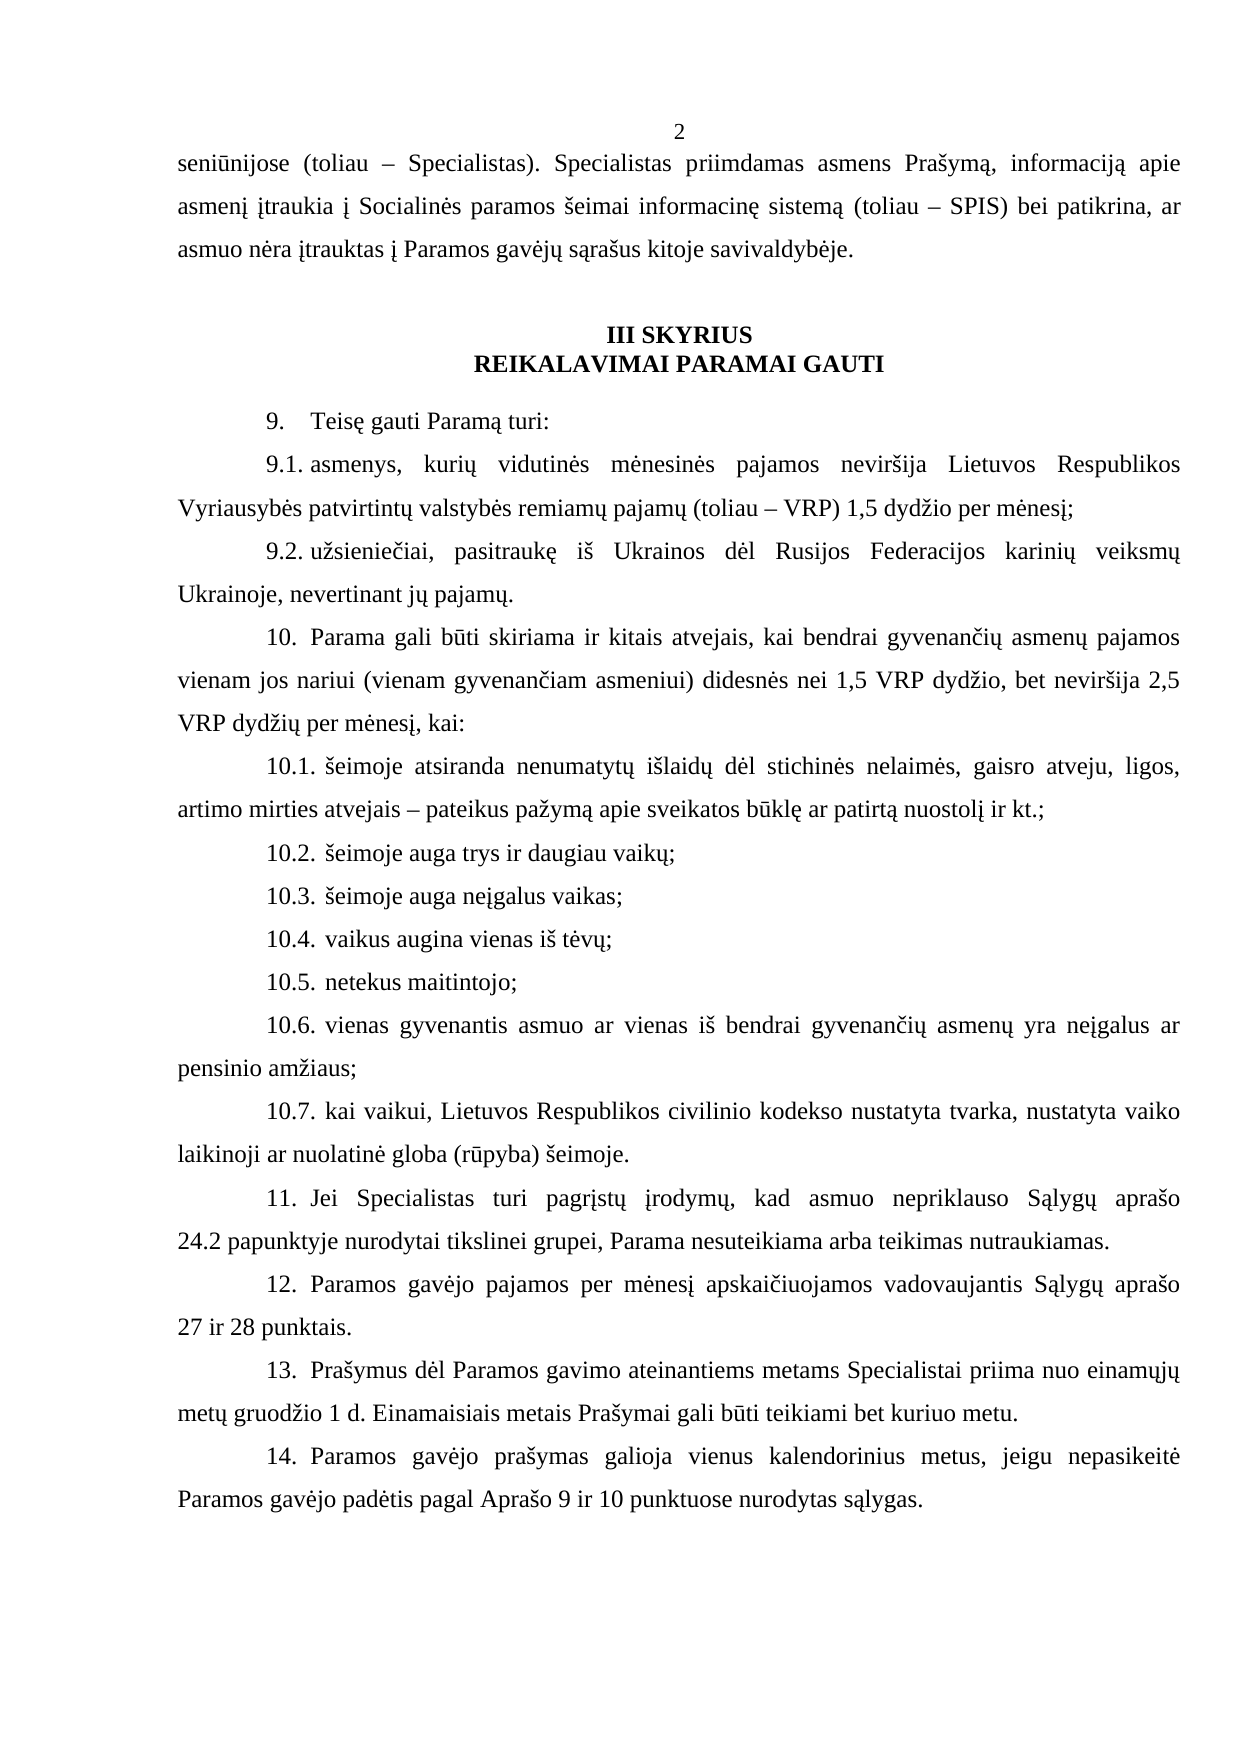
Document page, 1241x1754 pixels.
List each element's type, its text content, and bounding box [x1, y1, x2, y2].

text III SKYRIUS [177, 320, 1181, 349]
text 11. Jei Specialistas turi pagrįstų įrodymų, kad asmuo nepriklauso Sąlygų aprašo 24.2 papunktyje nurodytai tikslinei grupei, Parama nesuteikiama arba teikimas nutraukiamas. [177, 1183, 1181, 1254]
text 9.2. užsieniečiai, pasitraukę iš Ukrainos dėl Rusijos Federacijos karinių veiksmų Ukrainoje, nevertinant jų pajamų. [177, 536, 1181, 608]
text 10.4. vaikus augina vienas iš tėvų; [177, 924, 1181, 953]
text 10.7. kai vaikui, Lietuvos Respublikos civilinio kodekso nustatyta tvarka, nustatyta vaiko laikinoji ar nuolatinė globa (rūpyba) šeimoje. [177, 1096, 1181, 1168]
text 10.3. šeimoje auga neįgalus vaikas; [177, 881, 1181, 909]
text seniūnijose (toliau – Specialistas). Specialistas priimdamas asmens Prašymą, informaciją apie asmenį įtraukia į Socialinės paramos šeimai informacinę sistemą (toliau – SPIS) bei patikrina, ar asmuo nėra įtrauktas į Paramos gavėjų sąrašus kitoje savivaldybėje. [177, 148, 1181, 263]
text 9. Teisę gauti Paramą turi: [177, 406, 1181, 435]
text 10. Parama gali būti skiriama ir kitais atvejais, kai bendrai gyvenančių asmenų pajamos vienam jos nariui (vienam gyvenančiam asmeniui) didesnės nei 1,5 VRP dydžio, bet neviršija 2,5 VRP dydžių per mėnesį, kai: [177, 622, 1181, 737]
text REIKALAVIMAI PARAMAI GAUTI [177, 349, 1181, 378]
text 10.5. netekus maitintojo; [177, 967, 1181, 996]
text 12. Paramos gavėjo pajamos per mėnesį apskaičiuojamos vadovaujantis Sąlygų aprašo 27 ir 28 punktais. [177, 1269, 1181, 1341]
text 9.1. asmenys, kurių vidutinės mėnesinės pajamos neviršija Lietuvos Respublikos Vyriausybės patvirtintų valstybės remiamų pajamų (toliau – VRP) 1,5 dydžio per mėnesį; [177, 449, 1181, 521]
text 10.6. vienas gyvenantis asmuo ar vienas iš bendrai gyvenančių asmenų yra neįgalus ar pensinio amžiaus; [177, 1010, 1181, 1082]
text 10.1. šeimoje atsiranda nenumatytų išlaidų dėl stichinės nelaimės, gaisro atveju, ligos, artimo mirties atvejais – pateikus pažymą apie sveikatos būklę ar patirtą nuostolį ir kt.; [177, 751, 1181, 823]
text 13. Prašymus dėl Paramos gavimo ateinantiems metams Specialistai priima nuo einamųjų metų gruodžio 1 d. Einamaisiais metais Prašymai gali būti teikiami bet kuriuo metu. [177, 1355, 1181, 1427]
text 10.2. šeimoje auga trys ir daugiau vaikų; [177, 838, 1181, 866]
text 14. Paramos gavėjo prašymas galioja vienus kalendorinius metus, jeigu nepasikeitė Paramos gavėjo padėtis pagal Aprašo 9 ir 10 punktuose nurodytas sąlygas. [177, 1441, 1181, 1513]
